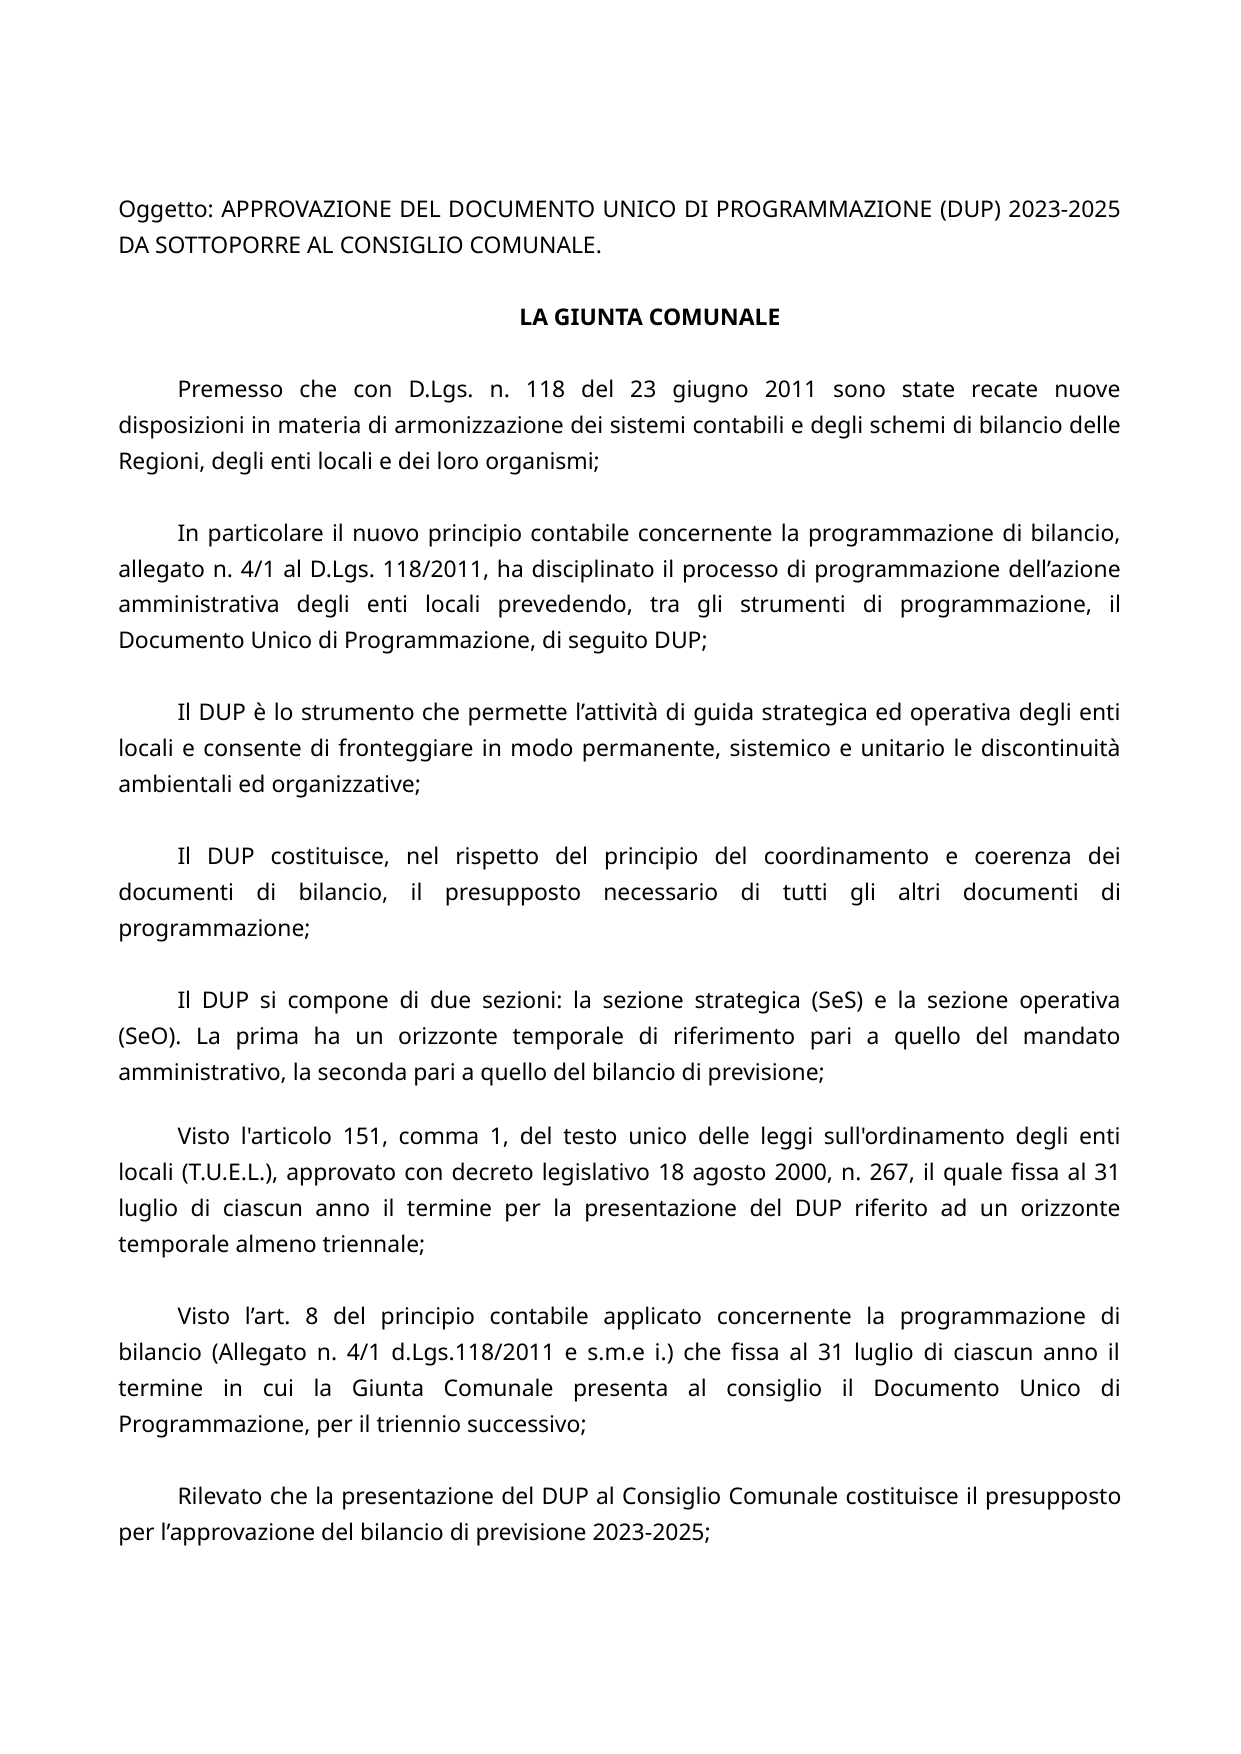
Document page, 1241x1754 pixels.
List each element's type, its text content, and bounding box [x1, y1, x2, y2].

text Il DUP costituisce, nel rispetto del principio del coordinamento e coerenza dei documenti di bilancio, il presupposto necessario di tutti gli altri documenti di programmazione; [118, 840, 1122, 943]
text LA GIUNTA COMUNALE [118, 301, 1122, 332]
text In particolare il nuovo principio contabile concernente la programmazione di bilancio, allegato n. 4/1 al D.Lgs. 118/2011, ha disciplinato il processo di programmazione dell’azione amministrativa degli enti locali prevedendo, tra gli strumenti di programmazione, il Documento Unico di Programmazione, di seguito DUP; [118, 517, 1122, 656]
text Visto l’art. 8 del principio contabile applicato concernente la programmazione di bilancio (Allegato n. 4/1 d.Lgs.118/2011 e s.m.e i.) che fissa al 31 luglio di ciascun anno il termine in cui la Giunta Comunale presenta al consiglio il Documento Unico di Programmazione, per il triennio successivo; [118, 1300, 1122, 1439]
text Premesso che con D.Lgs. n. 118 del 23 giugno 2011 sono state recate nuove disposizioni in materia di armonizzazione dei sistemi contabili e degli schemi di bilancio delle Regioni, degli enti locali e dei loro organismi; [118, 373, 1122, 476]
text Il DUP si compone di due sezioni: la sezione strategica (SeS) e la sezione operativa (SeO). La prima ha un orizzonte temporale di riferimento pari a quello del mandato amministrativo, la seconda pari a quello del bilancio di previsione; [118, 984, 1122, 1087]
text Oggetto: APPROVAZIONE DEL DOCUMENTO UNICO DI PROGRAMMAZIONE (DUP) 2023-2025 DA SOTTOPORRE AL CONSIGLIO COMUNALE. [118, 193, 1122, 260]
text Il DUP è lo strumento che permette l’attività di guida strategica ed operativa degli enti locali e consente di fronteggiare in modo permanente, sistemico e unitario le discontinuità ambientali ed organizzative; [118, 696, 1122, 799]
text Rilevato che la presentazione del DUP al Consiglio Comunale costituisce il presupposto per l’approvazione del bilancio di previsione 2023-2025; [118, 1480, 1122, 1547]
text Visto l'articolo 151, comma 1, del testo unico delle leggi sull'ordinamento degli enti locali (T.U.E.L.), approvato con decreto legislativo 18 agosto 2000, n. 267, il quale fissa al 31 luglio di ciascun anno il termine per la presentazione del DUP riferito ad un orizzonte temporale almeno triennale; [118, 1120, 1122, 1259]
